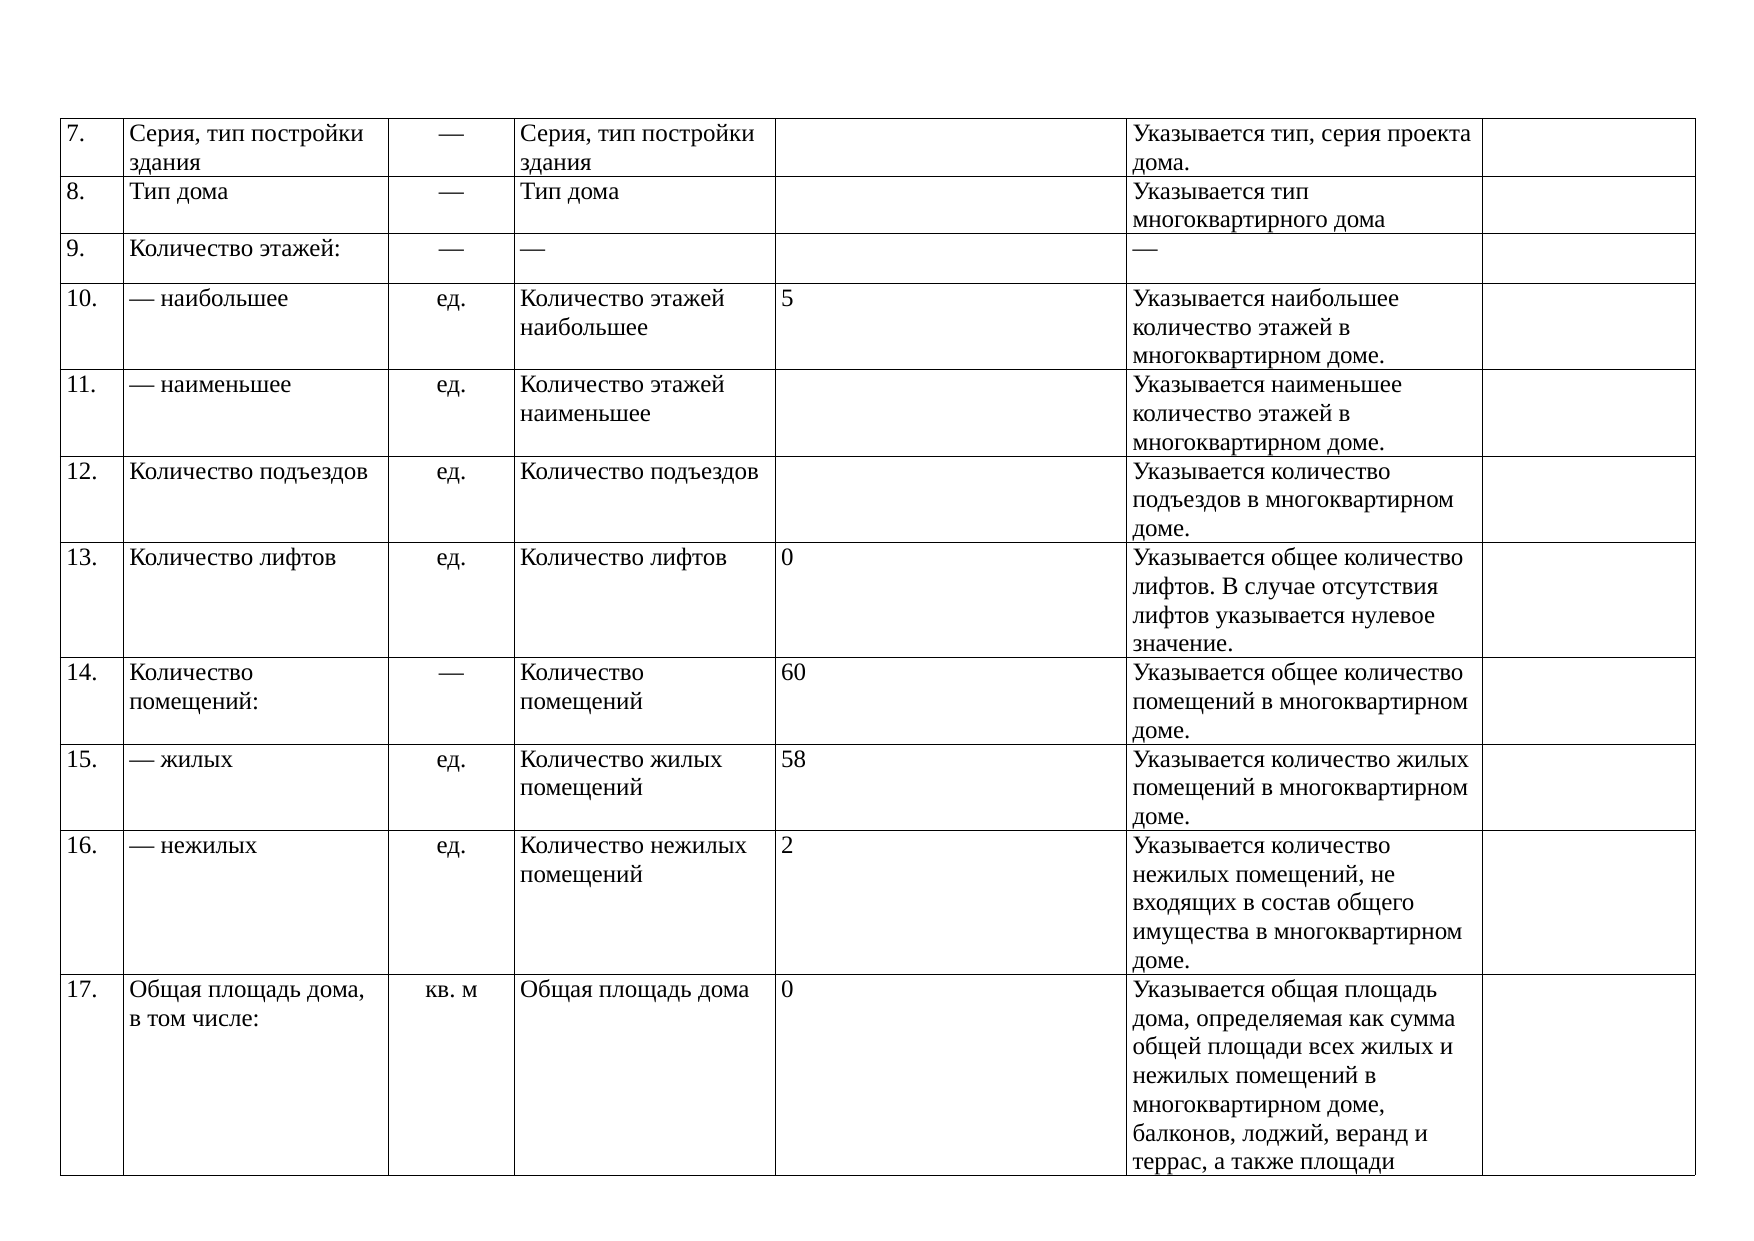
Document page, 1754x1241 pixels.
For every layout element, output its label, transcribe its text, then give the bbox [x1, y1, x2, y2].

table_cell [1483, 457, 1695, 542]
table_cell 16. [61, 831, 123, 974]
table_cell [776, 177, 1126, 233]
table_cell Указывается общее количество лифтов. В случае отсутствия лифтов указывается нулевое значение. [1127, 543, 1482, 657]
table_cell Указывается наибольшее количество этажей в многоквартирном доме. [1127, 284, 1482, 369]
table_cell Количество жилых помещений [515, 745, 775, 830]
table_cell [1483, 370, 1695, 456]
table_cell Указывается общая площадь дома, определяемая как сумма общей площади всех жилых и нежилых помещений в многоквартирном доме, балконов, лоджий, веранд и террас, а также площади [1127, 975, 1482, 1175]
table_cell — нежилых [124, 831, 388, 974]
table_cell Серия, тип постройки здания [124, 119, 388, 176]
table_cell 3688,5 [776, 975, 1126, 1175]
table_cell [1483, 745, 1695, 830]
table_cell [776, 457, 1126, 542]
table_cell [776, 234, 1126, 283]
table_cell — [389, 119, 514, 176]
table_cell [1483, 119, 1695, 176]
table_cell Серия, тип постройки здания [515, 119, 775, 176]
table_cell — [389, 234, 514, 283]
table_cell ед. [389, 457, 514, 542]
table_cell Указывается общее количество помещений в многоквартирном доме. [1127, 658, 1482, 743]
table_cell [1483, 177, 1695, 233]
table_cell [1483, 543, 1695, 657]
table_cell Указывается количество подъездов в многоквартирном доме. [1127, 457, 1482, 542]
table_cell Количество этажей наибольшее [515, 284, 775, 369]
table_cell ед. [389, 543, 514, 657]
table_cell Количество помещений [515, 658, 775, 743]
table_cell Тип дома [515, 177, 775, 233]
table_cell 12. [61, 457, 123, 542]
table_cell — [1127, 234, 1482, 283]
table_cell Количество помещений: [124, 658, 388, 743]
table_cell 5 [776, 284, 1126, 369]
table_cell — [389, 658, 514, 743]
table_cell Указывается наименьшее количество этажей в многоквартирном доме. [1127, 370, 1482, 456]
table_cell [776, 370, 1126, 456]
table_cell [1483, 284, 1695, 369]
table_cell — [389, 177, 514, 233]
table_cell [1483, 831, 1695, 974]
table_cell — наименьшее [124, 370, 388, 456]
table_cell 2 [776, 831, 1126, 974]
table_cell — наибольшее [124, 284, 388, 369]
table_cell Количество этажей наименьшее [515, 370, 775, 456]
table_cell 7. [61, 119, 123, 176]
table_cell 11. [61, 370, 123, 456]
table_cell ед. [389, 284, 514, 369]
table_cell Указывается тип многоквартирного дома [1127, 177, 1482, 233]
table_cell 58 [776, 745, 1126, 830]
table_cell ед. [389, 831, 514, 974]
table_cell [1483, 975, 1695, 1175]
table_cell Количество лифтов [124, 543, 388, 657]
table_cell 60 [776, 658, 1126, 743]
table_cell [1483, 658, 1695, 743]
table_cell Количество этажей: [124, 234, 388, 283]
table_cell 15. [61, 745, 123, 830]
table_cell [776, 119, 1126, 176]
table_cell Общая площадь дома [515, 975, 775, 1175]
table_cell — [515, 234, 775, 283]
table_cell ед. [389, 370, 514, 456]
table_cell ед. [389, 745, 514, 830]
table_cell Указывается тип, серия проекта дома. [1127, 119, 1482, 176]
table_cell Указывается количество жилых помещений в многоквартирном доме. [1127, 745, 1482, 830]
table_cell 17. [61, 975, 123, 1175]
table_cell 13. [61, 543, 123, 657]
table_cell Общая площадь дома, в том числе: [124, 975, 388, 1175]
table_cell Количество лифтов [515, 543, 775, 657]
table_cell 9. [61, 234, 123, 283]
table_cell 10. [61, 284, 123, 369]
table_cell Количество нежилых помещений [515, 831, 775, 974]
table_cell кв. м [389, 975, 514, 1175]
table_cell Указывается количество нежилых помещений, не входящих в состав общего имущества в многоквартирном доме. [1127, 831, 1482, 974]
table_cell 14. [61, 658, 123, 743]
table_cell — жилых [124, 745, 388, 830]
table_cell Количество подъездов [515, 457, 775, 542]
table_cell Тип дома [124, 177, 388, 233]
table_cell 0 [776, 543, 1126, 657]
table_cell [1483, 234, 1695, 283]
table_cell 8. [61, 177, 123, 233]
table_cell Количество подъездов [124, 457, 388, 542]
